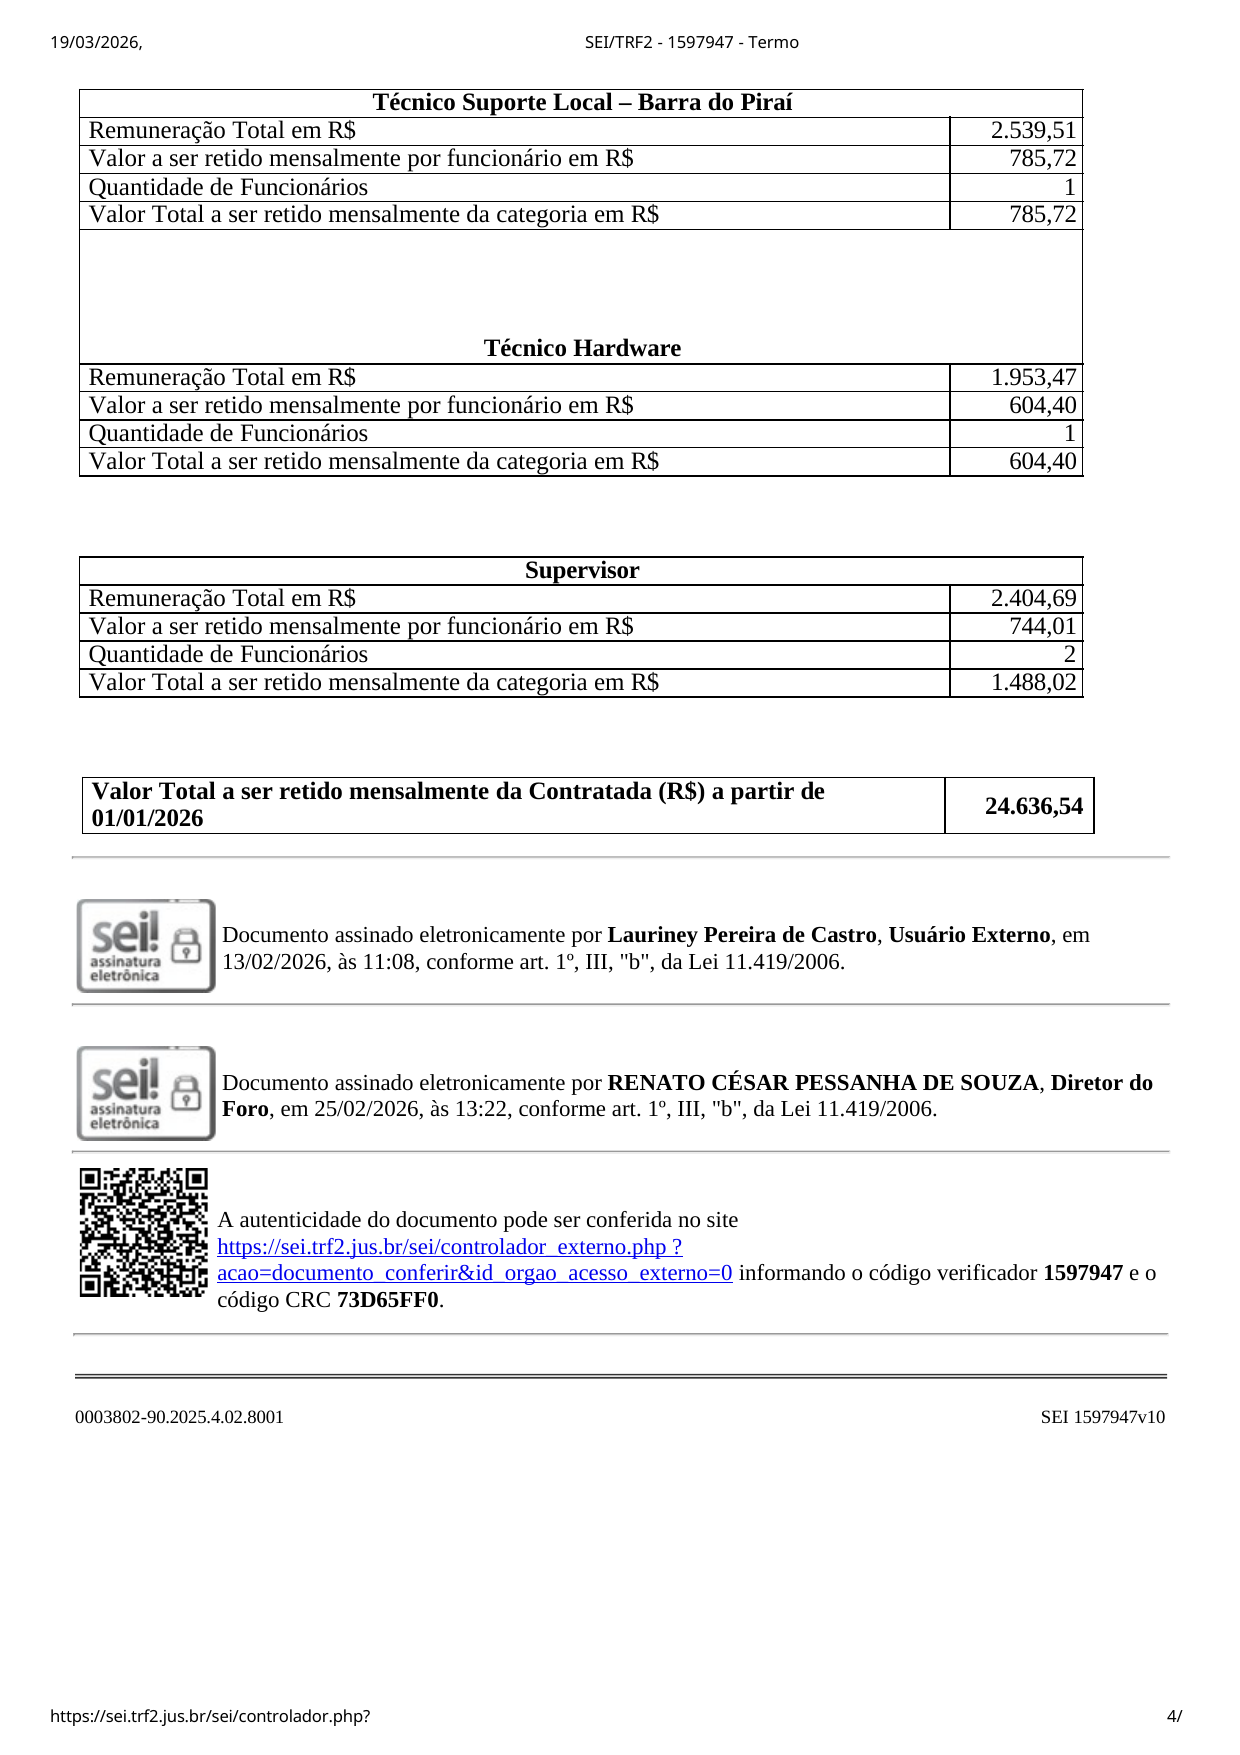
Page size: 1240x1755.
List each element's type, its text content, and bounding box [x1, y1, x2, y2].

table_cell Quantidade de Funcionários [80, 421, 949, 447]
table_header Valor Total a ser retido mensalmente da Contratada (R$) a partir de 01/01/2026 [83, 778, 944, 833]
table_cell Valor a ser retido mensalmente por funcionário em R$ [80, 614, 949, 640]
table_cell Valor Total a ser retido mensalmente da categoria em R$ [80, 448, 949, 475]
table_cell 1 [951, 174, 1082, 201]
table_cell 2 [951, 642, 1082, 668]
table_header Técnico Suporte Local – Barra do Piraí [80, 90, 1082, 116]
text A autenticidade do documento pode ser conferida no site https://sei.trf2.jus.br/sei/controlador_externo.php ? acao=documento_conferir&id_orgao_acesso_externo=0 informando o código verificador 1597947 e o código CRC 73D65FF0. [217, 1207, 1181, 1312]
table_cell 1.488,02 [951, 670, 1082, 696]
text Documento assinado eletronicamente por RENATO CÉSAR PESSANHA DE SOUZA, Diretor do Foro, em 25/02/2026, às 13:22, conforme art. 1º, III, "b", da Lei 11.419/2006. [222, 1069, 1181, 1121]
table_cell Remuneração Total em R$ [80, 118, 949, 144]
table_cell 1 [951, 421, 1082, 447]
table_cell 2.539,51 [951, 118, 1082, 144]
table_cell 744,01 [951, 614, 1082, 640]
table_cell Valor Total a ser retido mensalmente da categoria em R$ [80, 202, 949, 228]
table_cell Valor a ser retido mensalmente por funcionário em R$ [80, 146, 949, 172]
table_cell Remuneração Total em R$ [80, 365, 949, 391]
table_cell 2.404,69 [951, 586, 1082, 612]
table_cell 604,40 [951, 392, 1082, 419]
table_cell Remuneração Total em R$ [80, 586, 949, 612]
table_cell Quantidade de Funcionários [80, 174, 949, 201]
table_cell Técnico Hardware [80, 230, 1082, 363]
table_header Supervisor [80, 558, 1082, 584]
table_cell 1.953,47 [951, 365, 1082, 391]
table_cell 785,72 [951, 202, 1082, 228]
text 0003802-90.2025.4.02.8001 SEI 1597947v10 [75, 1406, 1181, 1427]
table_cell 604,40 [951, 448, 1082, 475]
table_cell 785,72 [951, 146, 1082, 172]
text Documento assinado eletronicamente por Lauriney Pereira de Castro, Usuário Externo, em 13/02/2026, às 11:08, conforme art. 1º, III, "b", da Lei 11.419/2006. [222, 922, 1181, 974]
table_cell Valor Total a ser retido mensalmente da categoria em R$ [80, 670, 949, 696]
table_header 24.636,54 [946, 778, 1093, 833]
table_cell Valor a ser retido mensalmente por funcionário em R$ [80, 392, 949, 419]
table_cell Quantidade de Funcionários [80, 642, 949, 668]
